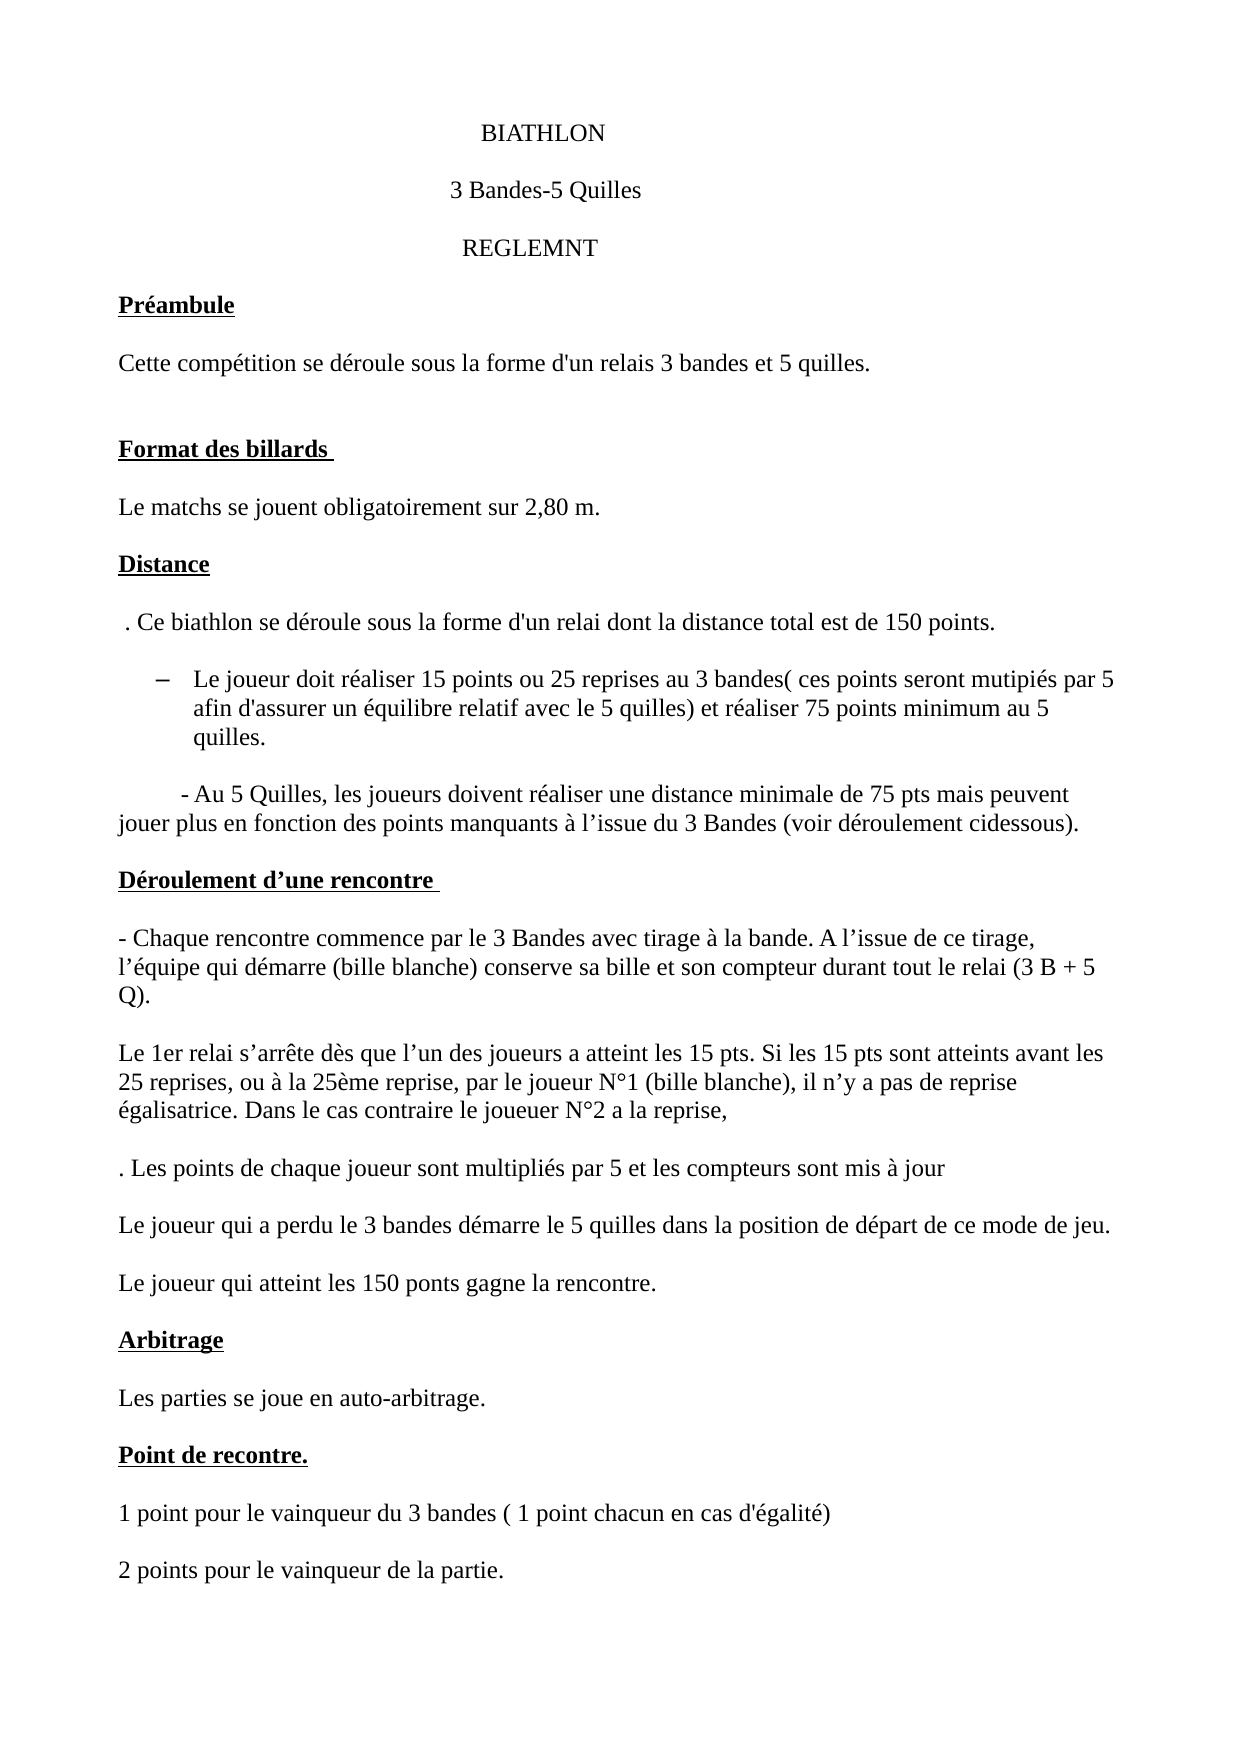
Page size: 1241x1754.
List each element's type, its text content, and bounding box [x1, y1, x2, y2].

text 1 point pour le vainqueur du 3 bandes ( 1 point chacun en cas d'égalité) [118, 1498, 1122, 1527]
text Format des billards [118, 434, 1122, 463]
text 2 points pour le vainqueur de la partie. [118, 1556, 1122, 1584]
text Préambule [118, 291, 1122, 319]
text Les parties se joue en auto-arbitrage. [118, 1383, 1122, 1412]
text 3 Bandes-5 Quilles [118, 176, 1122, 204]
text Le 1er relai s’arrête dès que l’un des joueurs a atteint les 15 pts. Si les 15 pts sont atteints avant les 25 reprises, ou à la 25ème reprise, par le joueur N°1 (bille blanche), il n’y a pas de reprise égalisatrice. Dans le cas contraire le joueuer N°2 a la reprise, [118, 1038, 1122, 1124]
text Point de recontre. [118, 1441, 1122, 1469]
text Le joueur qui a perdu le 3 bandes démarre le 5 quilles dans la position de départ de ce mode de jeu. [118, 1211, 1122, 1239]
text Distance [118, 549, 1122, 578]
text Le joueur qui atteint les 150 ponts gagne la rencontre. [118, 1268, 1122, 1297]
text . Les points de chaque joueur sont multipliés par 5 et les compteurs sont mis à jour [118, 1153, 1122, 1182]
text . Ce biathlon se déroule sous la forme d'un relai dont la distance total est de 150 points. [118, 607, 1122, 636]
text Arbitrage [118, 1326, 1122, 1354]
text - Au 5 Quilles, les joueurs doivent réaliser une distance minimale de 75 pts mais peuvent jouer plus en fonction des points manquants à l’issue du 3 Bandes (voir déroulement cidessous). [118, 779, 1122, 837]
text Cette compétition se déroule sous la forme d'un relais 3 bandes et 5 quilles. [118, 348, 1122, 377]
text REGLEMNT [118, 233, 1122, 262]
list Le joueur doit réaliser 15 points ou 25 reprises au 3 bandes( ces points seront mutipiés par 5 afin d'assurer un équilibre relatif avec le 5 quilles) et réaliser 75 points minimum au 5 quilles. [156, 664, 1122, 751]
text - Chaque rencontre commence par le 3 Bandes avec tirage à la bande. A l’issue de ce tirage, l’équipe qui démarre (bille blanche) conserve sa bille et son compteur durant tout le relai (3 B + 5 Q). [118, 923, 1122, 1009]
text Le matchs se jouent obligatoirement sur 2,80 m. [118, 492, 1122, 521]
text Déroulement d’une rencontre [118, 866, 1122, 894]
text BIATHLON [118, 118, 1122, 147]
